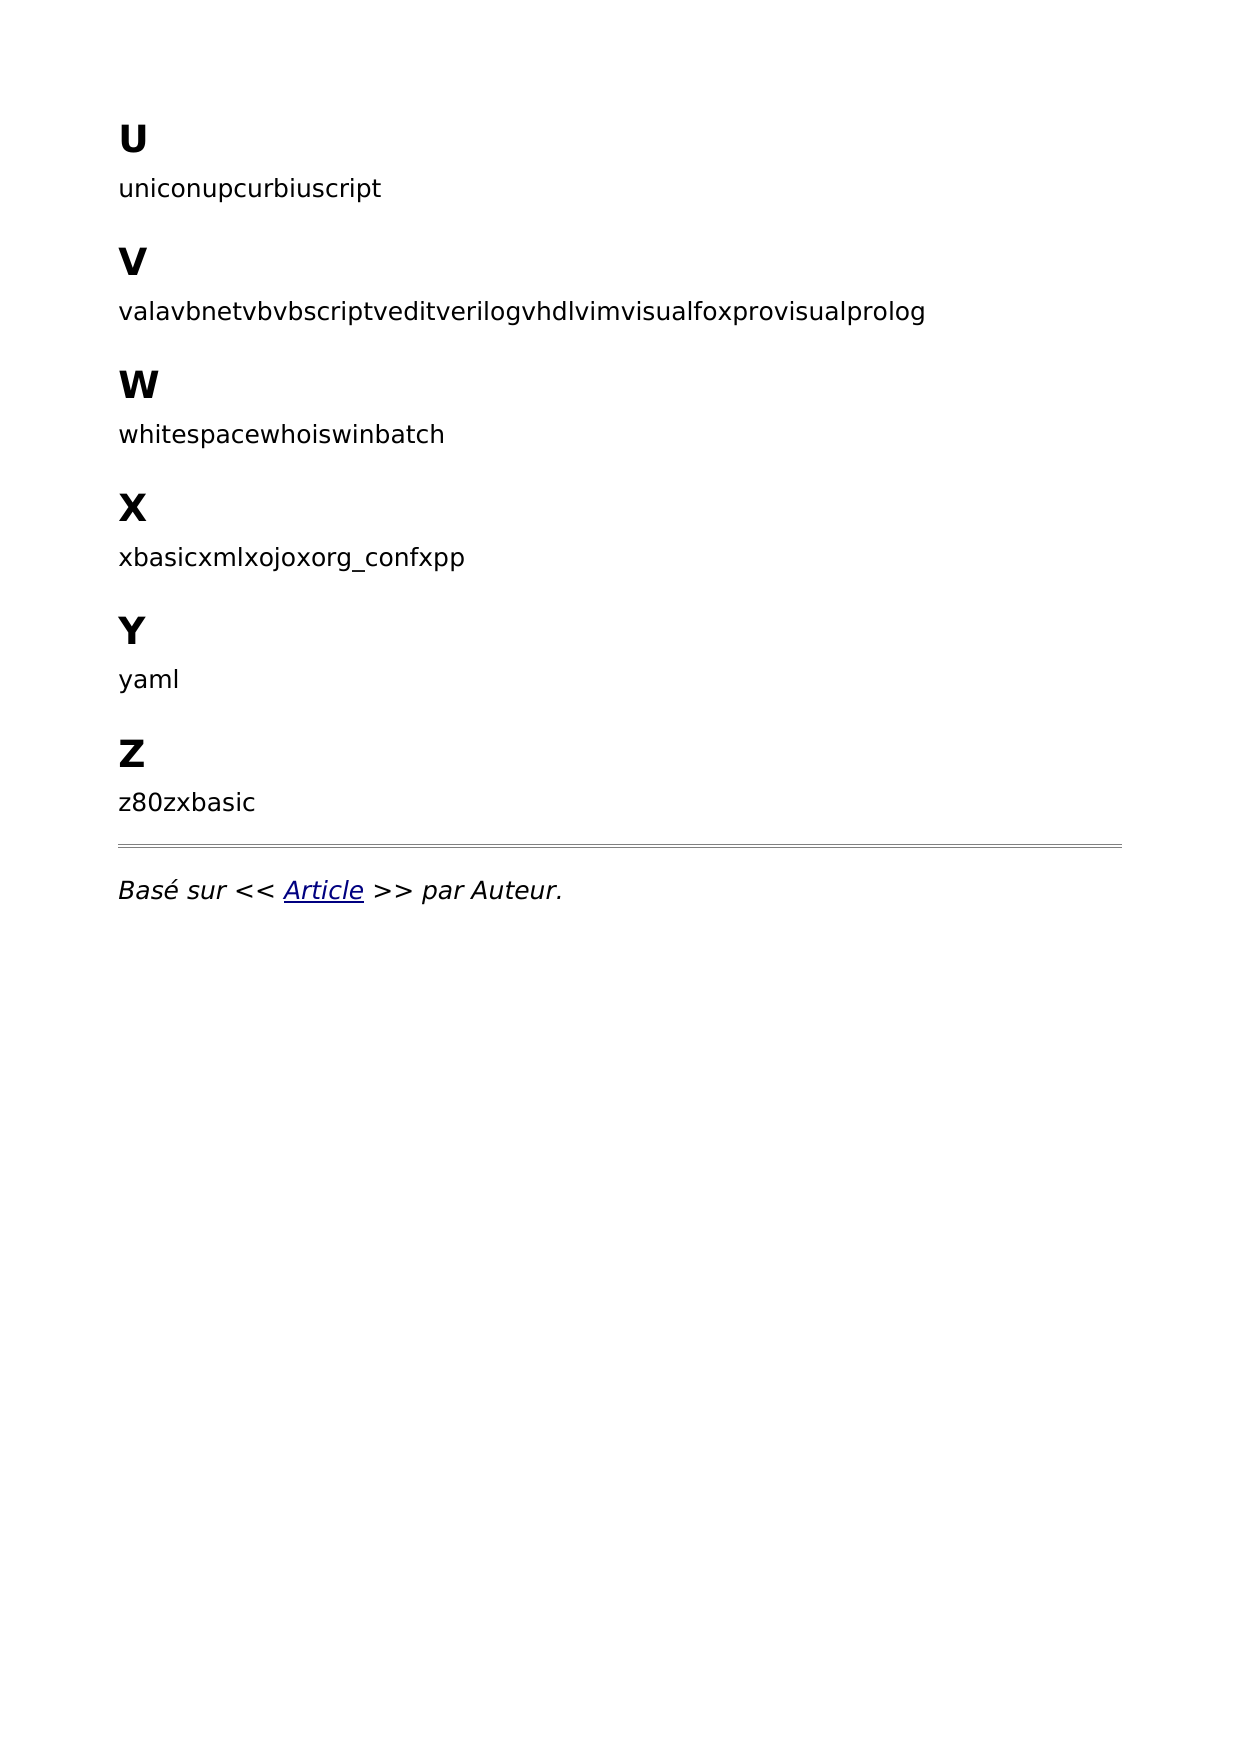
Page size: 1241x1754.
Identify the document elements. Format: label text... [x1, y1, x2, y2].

text uniconupcurbiuscript [118, 174, 1122, 203]
text z80zxbasic [118, 788, 1122, 817]
subtitle Z [118, 732, 1122, 776]
subtitle Y [118, 609, 1122, 653]
subtitle X [118, 487, 1122, 530]
subtitle V [118, 241, 1122, 284]
text yaml [118, 666, 1122, 695]
subtitle U [118, 118, 1122, 162]
text xbasicxmlxojoxorg_confxpp [118, 543, 1122, 572]
subtitle W [118, 364, 1122, 407]
text whitespacewhoiswinbatch [118, 420, 1122, 449]
text valavbnetvbvbscriptveditverilogvhdlvimvisualfoxprovisualprolog [118, 297, 1122, 326]
text Basé sur << Article >> par Auteur. [118, 876, 1122, 906]
